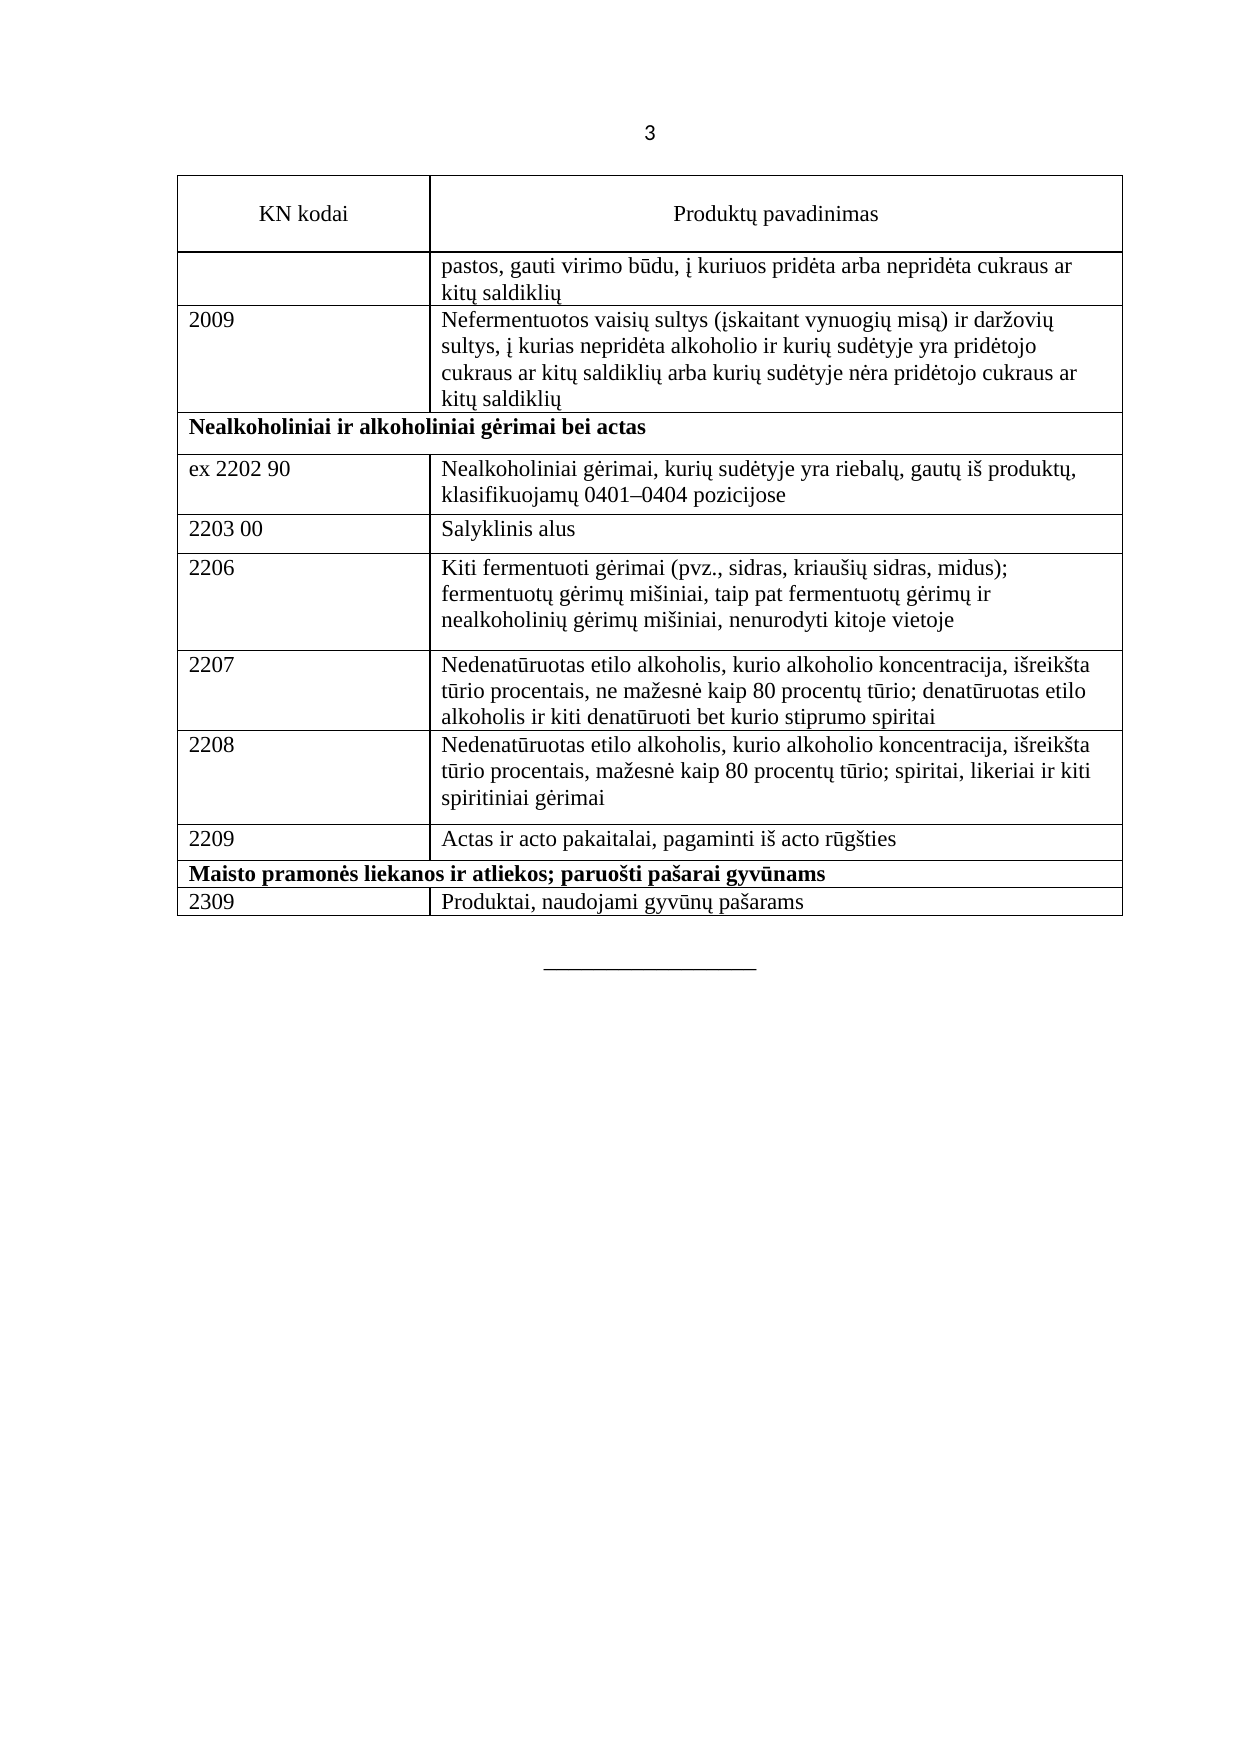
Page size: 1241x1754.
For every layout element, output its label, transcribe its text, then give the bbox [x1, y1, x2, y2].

table_cell 2009 [178, 306, 429, 412]
table_header Produktų pavadinimas [431, 176, 1122, 251]
table_cell Nedenatūruotas etilo alkoholis, kurio alkoholio koncentracija, išreikšta tūrio procentais, mažesnė kaip 80 procentų tūrio; spiritai, likeriai ir kiti spiritiniai gėrimai [431, 731, 1122, 823]
table_cell ex 2202 90 [178, 455, 429, 514]
table_cell Maisto pramonės liekanos ir atliekos; paruošti pašarai gyvūnams [178, 861, 1122, 887]
text _________________ [177, 944, 1122, 973]
table_cell 2206 [178, 554, 429, 650]
table_cell Actas ir acto pakaitalai, pagaminti iš acto rūgšties [431, 825, 1122, 859]
table_cell [178, 253, 429, 305]
table_cell Kiti fermentuoti gėrimai (pvz., sidras, kriaušių sidras, midus); fermentuotų gėrimų mišiniai, taip pat fermentuotų gėrimų ir nealkoholinių gėrimų mišiniai, nenurodyti kitoje vietoje [431, 554, 1122, 650]
table_cell Nealkoholiniai ir alkoholiniai gėrimai bei actas [178, 413, 1122, 454]
table_cell Nefermentuotos vaisių sultys (įskaitant vynuogių misą) ir daržovių sultys, į kurias nepridėta alkoholio ir kurių sudėtyje yra pridėtojo cukraus ar kitų saldiklių arba kurių sudėtyje nėra pridėtojo cukraus ar kitų saldiklių [431, 306, 1122, 412]
table_cell 2203 00 [178, 515, 429, 553]
table_cell 2309 [178, 888, 429, 915]
table_cell Salyklinis alus [431, 515, 1122, 553]
table_header KN kodai [178, 176, 429, 251]
table_cell Produktai, naudojami gyvūnų pašarams [431, 888, 1122, 915]
table_cell 2207 [178, 651, 429, 730]
table_cell Nealkoholiniai gėrimai, kurių sudėtyje yra riebalų, gautų iš produktų, klasifikuojamų 0401–0404 pozicijose [431, 455, 1122, 514]
table_cell 2208 [178, 731, 429, 823]
table_cell 2209 [178, 825, 429, 859]
table_cell pastos, gauti virimo būdu, į kuriuos pridėta arba nepridėta cukraus ar kitų saldiklių [431, 253, 1122, 305]
table_cell Nedenatūruotas etilo alkoholis, kurio alkoholio koncentracija, išreikšta tūrio procentais, ne mažesnė kaip 80 procentų tūrio; denatūruotas etilo alkoholis ir kiti denatūruoti bet kurio stiprumo spiritai [431, 651, 1122, 730]
